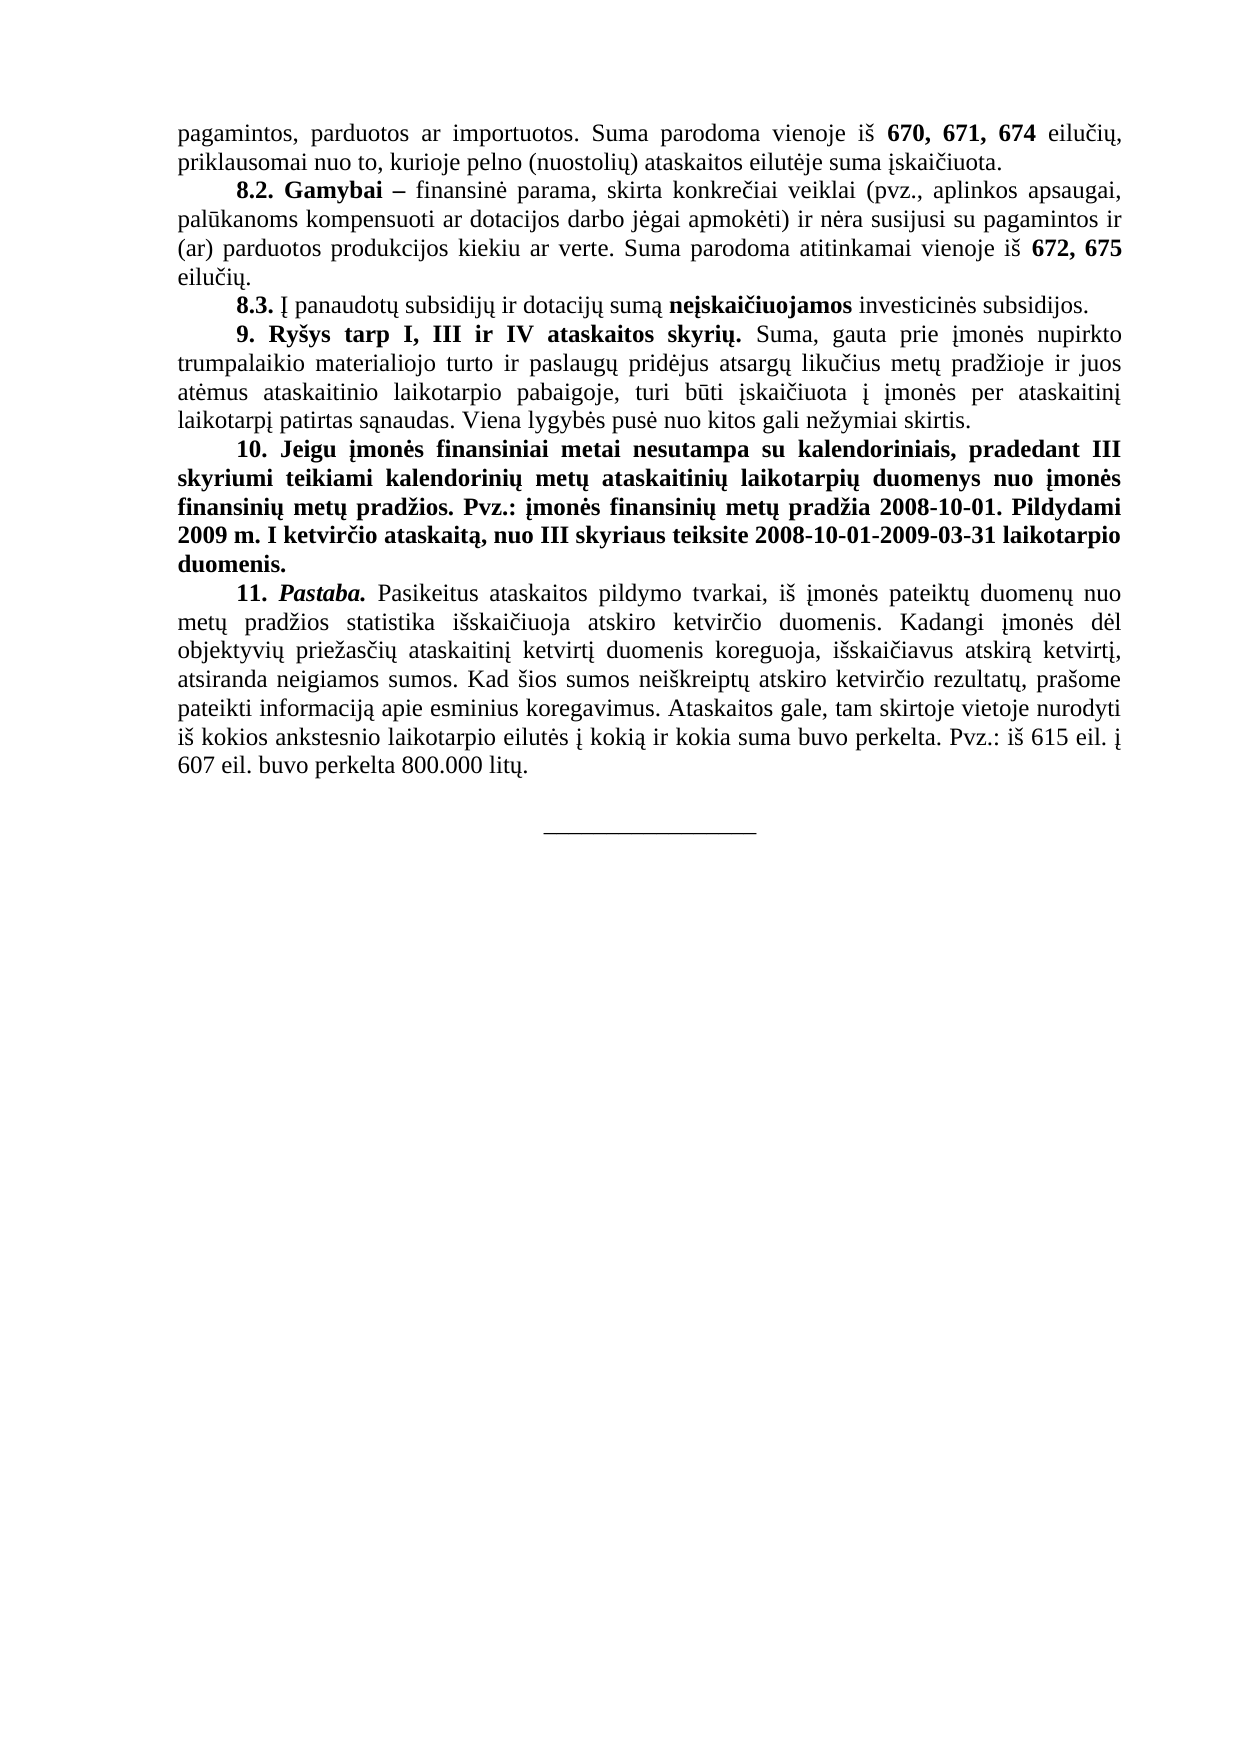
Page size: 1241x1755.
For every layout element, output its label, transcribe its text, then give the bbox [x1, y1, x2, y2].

text _________________ [177, 808, 1122, 837]
text 11. Pastaba. Pasikeitus ataskaitos pildymo tvarkai, iš įmonės pateiktų duomenų nuo metų pradžios statistika išskaičiuoja atskiro ketvirčio duomenis. Kadangi įmonės dėl objektyvių priežasčių ataskaitinį ketvirtį duomenis koreguoja, išskaičiavus atskirą ketvirtį, atsiranda neigiamos sumos. Kad šios sumos neiškreiptų atskiro ketvirčio rezultatų, prašome pateikti informaciją apie esminius koregavimus. Ataskaitos gale, tam skirtoje vietoje nurodyti iš kokios ankstesnio laikotarpio eilutės į kokią ir kokia suma buvo perkelta. Pvz.: iš 615 eil. į 607 eil. buvo perkelta 800.000 litų. [177, 578, 1122, 779]
text 8.3. Į panaudotų subsidijų ir dotacijų sumą neįskaičiuojamos investicinės subsidijos. [177, 291, 1122, 319]
text 10. Jeigu įmonės finansiniai metai nesutampa su kalendoriniais, pradedant III skyriumi teikiami kalendorinių metų ataskaitinių laikotarpių duomenys nuo įmonės finansinių metų pradžios. Pvz.: įmonės finansinių metų pradžia 2008-10-01. Pildydami 2009 m. I ketvirčio ataskaitą, nuo III skyriaus teiksite 2008-10-01-2009-03-31 laikotarpio duomenis. [177, 434, 1122, 578]
text 9. Ryšys tarp I, III ir IV ataskaitos skyrių. Suma, gauta prie įmonės nupirkto trumpalaikio materialiojo turto ir paslaugų pridėjus atsargų likučius metų pradžioje ir juos atėmus ataskaitinio laikotarpio pabaigoje, turi būti įskaičiuota į įmonės per ataskaitinį laikotarpį patirtas sąnaudas. Viena lygybės pusė nuo kitos gali nežymiai skirtis. [177, 319, 1122, 434]
text pagamintos, parduotos ar importuotos. Suma parodoma vienoje iš 670, 671, 674 eilučių, priklausomai nuo to, kurioje pelno (nuostolių) ataskaitos eilutėje suma įskaičiuota. [177, 118, 1122, 176]
text 8.2. Gamybai – finansinė parama, skirta konkrečiai veiklai (pvz., aplinkos apsaugai, palūkanoms kompensuoti ar dotacijos darbo jėgai apmokėti) ir nėra susijusi su pagamintos ir (ar) parduotos produkcijos kiekiu ar verte. Suma parodoma atitinkamai vienoje iš 672, 675 eilučių. [177, 176, 1122, 291]
